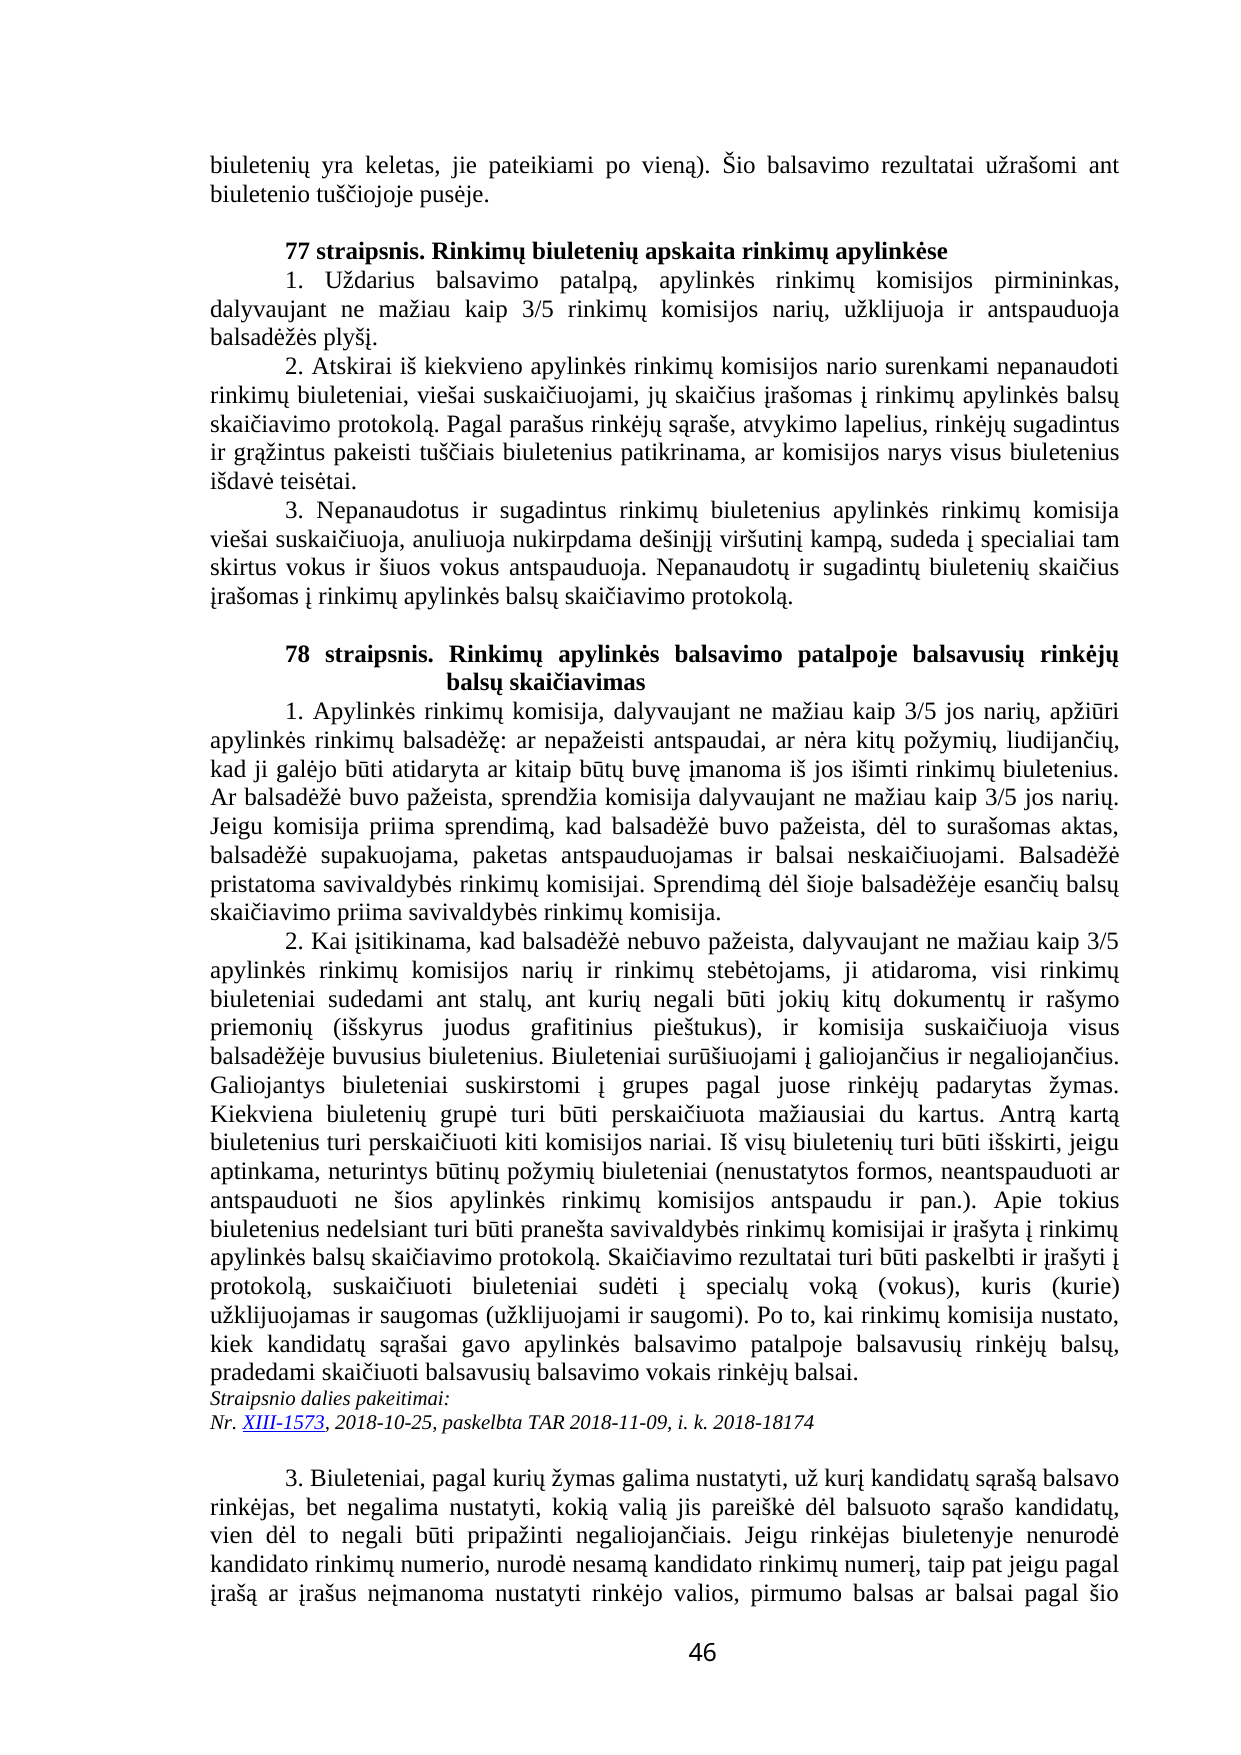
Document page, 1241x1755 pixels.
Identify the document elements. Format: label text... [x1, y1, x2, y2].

text 3. Nepanaudotus ir sugadintus rinkimų biuletenius apylinkės rinkimų komisija viešai suskaičiuoja, anuliuoja nukirpdama dešinįjį viršutinį kampą, sudeda į specialiai tam skirtus vokus ir šiuos vokus antspauduoja. Nepanaudotų ir sugadintų biuletenių skaičius įrašomas į rinkimų apylinkės balsų skaičiavimo protokolą. [210, 495, 1120, 610]
text Nr. XIII-1573, 2018-10-25, paskelbta TAR 2018-11-09, i. k. 2018-18174 [210, 1410, 1120, 1434]
text 1. Apylinkės rinkimų komisija, dalyvaujant ne mažiau kaip 3/5 jos narių, apžiūri apylinkės rinkimų balsadėžę: ar nepažeisti antspaudai, ar nėra kitų požymių, liudijančių, kad ji galėjo būti atidaryta ar kitaip būtų buvę įmanoma iš jos išimti rinkimų biuletenius. Ar balsadėžė buvo pažeista, sprendžia komisija dalyvaujant ne mažiau kaip 3/5 jos narių. Jeigu komisija priima sprendimą, kad balsadėžė buvo pažeista, dėl to surašomas aktas, balsadėžė supakuojama, paketas antspauduojamas ir balsai neskaičiuojami. Balsadėžė pristatoma savivaldybės rinkimų komisijai. Sprendimą dėl šioje balsadėžėje esančių balsų skaičiavimo priima savivaldybės rinkimų komisija. [210, 696, 1120, 926]
text 3. Biuleteniai, pagal kurių žymas galima nustatyti, už kurį kandidatų sąrašą balsavo rinkėjas, bet negalima nustatyti, kokią valią jis pareiškė dėl balsuoto sąrašo kandidatų, vien dėl to negali būti pripažinti negaliojančiais. Jeigu rinkėjas biuletenyje nenurodė kandidato rinkimų numerio, nurodė nesamą kandidato rinkimų numerį, taip pat jeigu pagal įrašą ar įrašus neįmanoma nustatyti rinkėjo valios, pirmumo balsas ar balsai pagal šio [210, 1463, 1120, 1607]
text 1. Uždarius balsavimo patalpą, apylinkės rinkimų komisijos pirmininkas, dalyvaujant ne mažiau kaip 3/5 rinkimų komisijos narių, užklijuoja ir antspauduoja balsadėžės plyšį. [210, 265, 1120, 351]
text 2. Atskirai iš kiekvieno apylinkės rinkimų komisijos nario surenkami nepanaudoti rinkimų biuleteniai, viešai suskaičiuojami, jų skaičius įrašomas į rinkimų apylinkės balsų skaičiavimo protokolą. Pagal parašus rinkėjų sąraše, atvykimo lapelius, rinkėjų sugadintus ir grąžintus pakeisti tuščiais biuletenius patikrinama, ar komisijos narys visus biuletenius išdavė teisėtai. [210, 351, 1120, 495]
text 77 straipsnis. Rinkimų biuletenių apskaita rinkimų apylinkėse [210, 236, 1120, 265]
text Straipsnio dalies pakeitimai: [210, 1386, 1120, 1410]
text 2. Kai įsitikinama, kad balsadėžė nebuvo pažeista, dalyvaujant ne mažiau kaip 3/5 apylinkės rinkimų komisijos narių ir rinkimų stebėtojams, ji atidaroma, visi rinkimų biuleteniai sudedami ant stalų, ant kurių negali būti jokių kitų dokumentų ir rašymo priemonių (išskyrus juodus grafitinius pieštukus), ir komisija suskaičiuoja visus balsadėžėje buvusius biuletenius. Biuleteniai surūšiuojami į galiojančius ir negaliojančius. Galiojantys biuleteniai suskirstomi į grupes pagal juose rinkėjų padarytas žymas. Kiekviena biuletenių grupė turi būti perskaičiuota mažiausiai du kartus. Antrą kartą biuletenius turi perskaičiuoti kiti komisijos nariai. Iš visų biuletenių turi būti išskirti, jeigu aptinkama, neturintys būtinų požymių biuleteniai (nenustatytos formos, neantspauduoti ar antspauduoti ne šios apylinkės rinkimų komisijos antspaudu ir pan.). Apie tokius biuletenius nedelsiant turi būti pranešta savivaldybės rinkimų komisijai ir įrašyta į rinkimų apylinkės balsų skaičiavimo protokolą. Skaičiavimo rezultatai turi būti paskelbti ir įrašyti į protokolą, suskaičiuoti biuleteniai sudėti į specialų voką (vokus), kuris (kurie) užklijuojamas ir saugomas (užklijuojami ir saugomi). Po to, kai rinkimų komisija nustato, kiek kandidatų sąrašai gavo apylinkės balsavimo patalpoje balsavusių rinkėjų balsų, pradedami skaičiuoti balsavusių balsavimo vokais rinkėjų balsai. [210, 926, 1120, 1386]
text biuletenių yra keletas, jie pateikiami po vieną). Šio balsavimo rezultatai užrašomi ant biuletenio tuščiojoje pusėje. [210, 150, 1120, 207]
text 78 straipsnis. Rinkimų apylinkės balsavimo patalpoje balsavusių rinkėjų balsų skaičiavimas [285, 639, 1120, 696]
